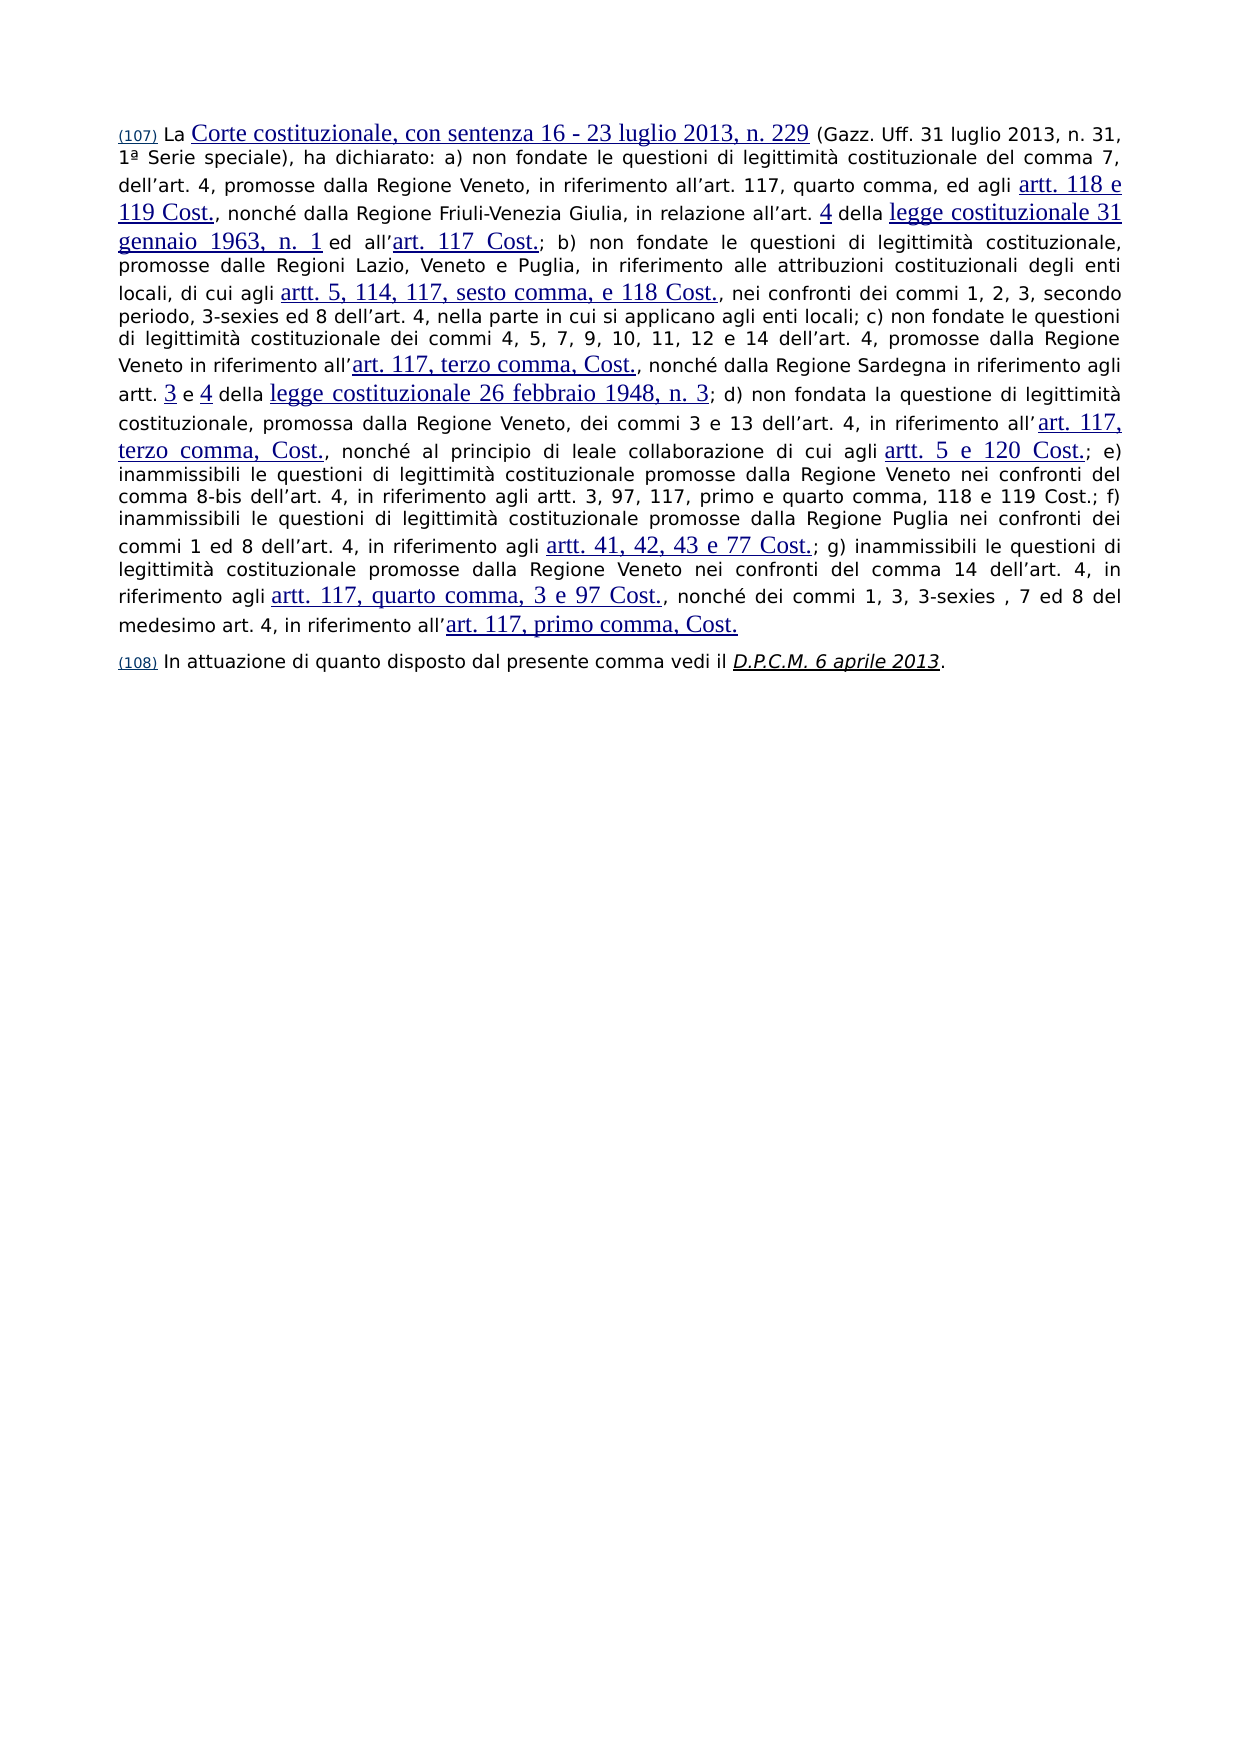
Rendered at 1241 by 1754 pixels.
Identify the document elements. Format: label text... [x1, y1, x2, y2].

text (107) La Corte costituzionale, con sentenza 16 - 23 luglio 2013, n. 229 (Gazz. Uff. 31 luglio 2013, n. 31, 1ª Serie speciale), ha dichiarato: a) non fondate le questioni di legittimità costituzionale del comma 7, dell’art. 4, promosse dalla Regione Veneto, in riferimento all’art. 117, quarto comma, ed agli artt. 118 e 119 Cost., nonché dalla Regione Friuli-Venezia Giulia, in relazione all’art. 4 della legge costituzionale 31 gennaio 1963, n. 1 ed all’art. 117 Cost.; b) non fondate le questioni di legittimità costituzionale, promosse dalle Regioni Lazio, Veneto e Puglia, in riferimento alle attribuzioni costituzionali degli enti locali, di cui agli artt. 5, 114, 117, sesto comma, e 118 Cost., nei confronti dei commi 1, 2, 3, secondo periodo, 3-sexies ed 8 dell’art. 4, nella parte in cui si applicano agli enti locali; c) non fondate le questioni di legittimità costituzionale dei commi 4, 5, 7, 9, 10, 11, 12 e 14 dell’art. 4, promosse dalla Regione Veneto in riferimento all’art. 117, terzo comma, Cost., nonché dalla Regione Sardegna in riferimento agli artt. 3 e 4 della legge costituzionale 26 febbraio 1948, n. 3; d) non fondata la questione di legittimità costituzionale, promossa dalla Regione Veneto, dei commi 3 e 13 dell’art. 4, in riferimento all’art. 117, terzo comma, Cost., nonché al principio di leale collaborazione di cui agli artt. 5 e 120 Cost.; e) inammissibili le questioni di legittimità costituzionale promosse dalla Regione Veneto nei confronti del comma 8-bis dell’art. 4, in riferimento agli artt. 3, 97, 117, primo e quarto comma, 118 e 119 Cost.; f) inammissibili le questioni di legittimità costituzionale promosse dalla Regione Puglia nei confronti dei commi 1 ed 8 dell’art. 4, in riferimento agli artt. 41, 42, 43 e 77 Cost.; g) inammissibili le questioni di legittimità costituzionale promosse dalla Regione Veneto nei confronti del comma 14 dell’art. 4, in riferimento agli artt. 117, quarto comma, 3 e 97 Cost., nonché dei commi 1, 3, 3-sexies , 7 ed 8 del medesimo art. 4, in riferimento all’art. 117, primo comma, Cost. [118, 118, 1122, 638]
text (108) In attuazione di quanto disposto dal presente comma vedi il D.P.C.M. 6 aprile 2013. [118, 651, 1122, 672]
